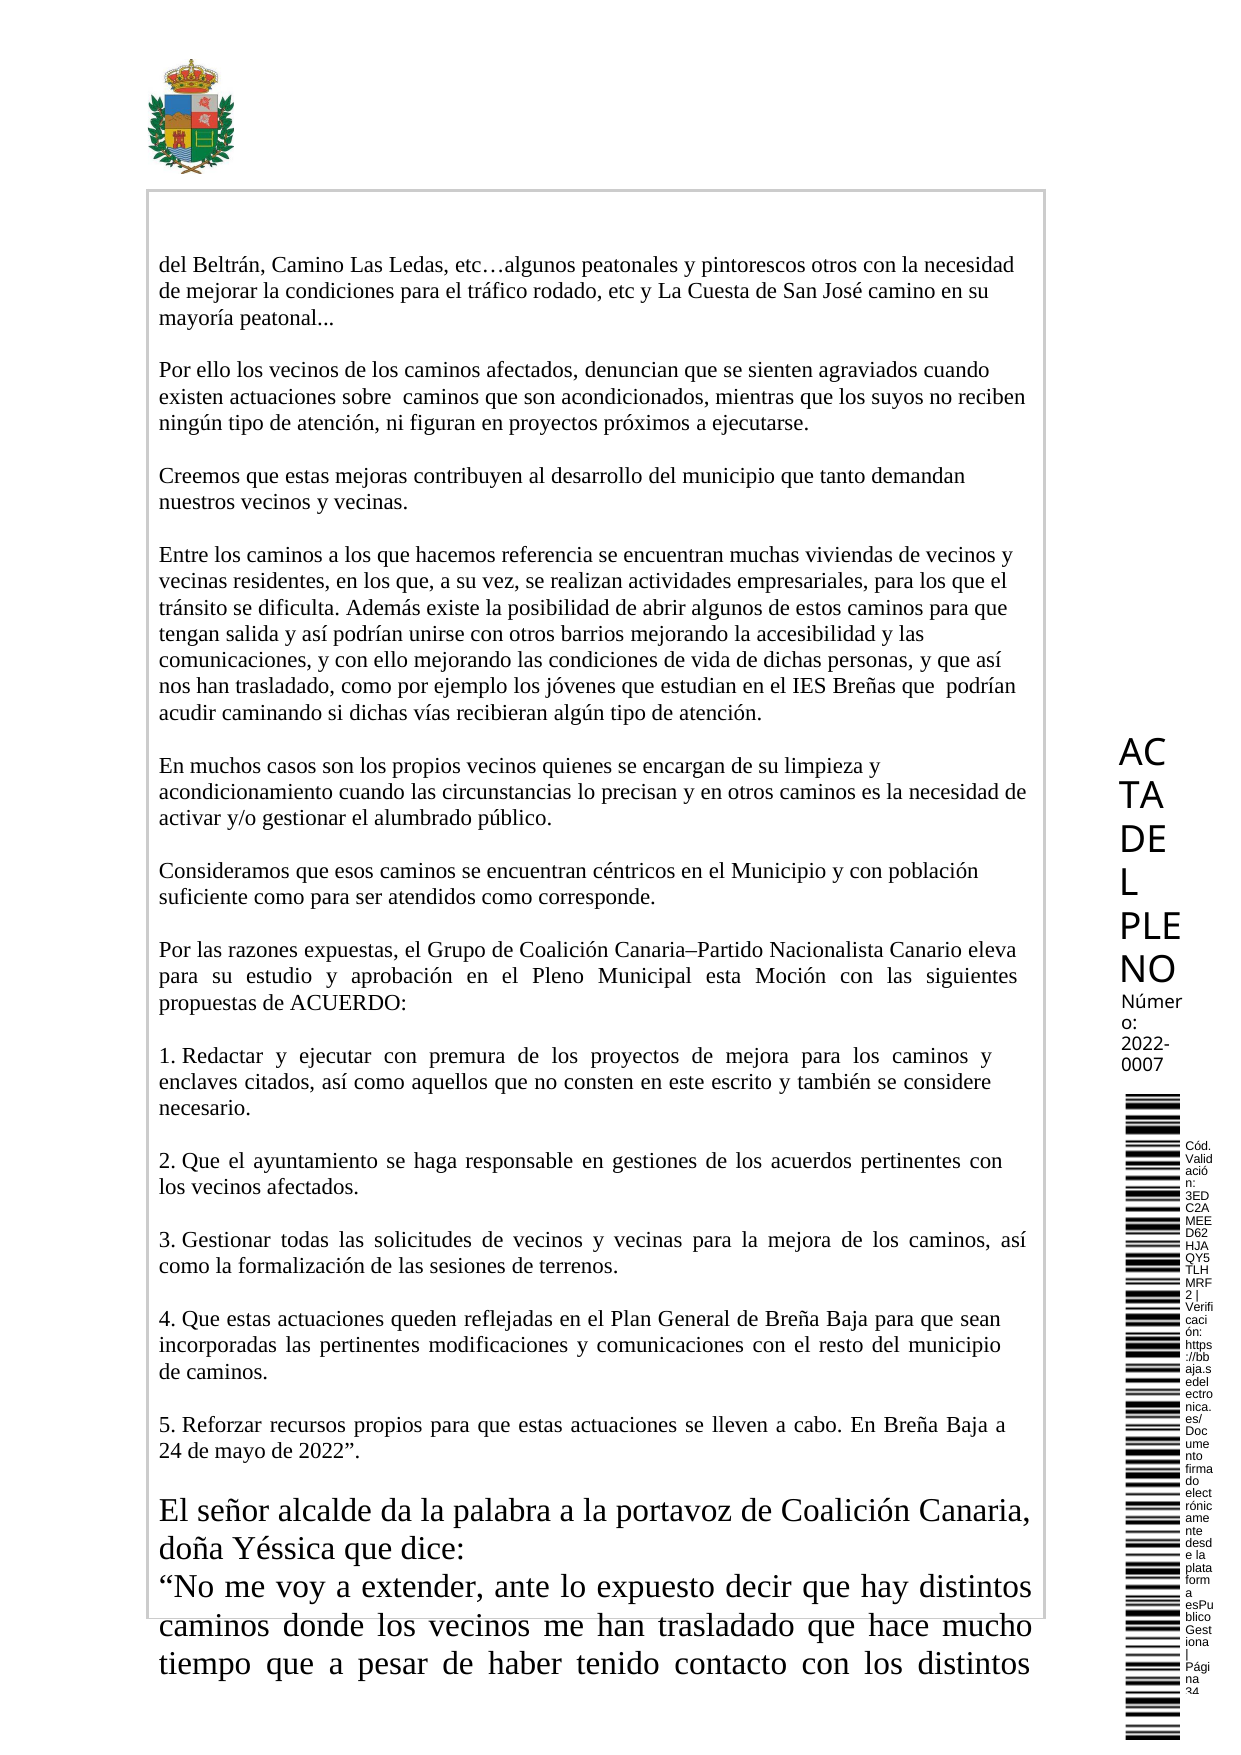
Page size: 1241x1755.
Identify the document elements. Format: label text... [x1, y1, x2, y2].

text [1117, 728, 1186, 1075]
text Número: 2022-0007 Fecha: 21/11/2022 [1121, 992, 1186, 1075]
list Redactar y ejecutar con premura de los proyectos de mejora para los caminos y enclaves citados, así como aquellos que no consten en este escrito y también se considere necesario. [159, 1042, 992, 1121]
text El señor alcalde da la palabra a la portavoz de Coalición Canaria, doña Yéssica que dice: [159, 1490, 1032, 1567]
list Gestionar todas las solicitudes de vecinos y vecinas para la mejora de los caminos, así como la formalización de las sesiones de terrenos. [159, 1226, 1027, 1279]
text “No me voy a extender, ante lo expuesto decir que hay distintos caminos donde los vecinos me han trasladado que hace mucho tiempo que a pesar de haber tenido contacto con los distintos [159, 1619, 1033, 1682]
text Creemos que estas mejoras contribuyen al desarrollo del municipio que tanto demandan nuestros vecinos y vecinas. [159, 462, 1036, 514]
text Por las razones expuestas, el Grupo de Coalición Canaria–Partido Nacionalista Canario eleva para su estudio y aprobación en el Pleno Municipal esta Moción con las siguientes propuestas de ACUERDO: [159, 936, 1018, 1015]
text En muchos casos son los propios vecinos quienes se encargan de su limpieza y acondicionamiento cuando las circunstancias lo precisan y en otros caminos es la necesidad de activar y/o gestionar el alumbrado público. [159, 752, 1035, 831]
text Consideramos que esos caminos se encuentran céntricos en el Municipio y con población suficiente como para ser atendidos como corresponde. [159, 857, 1035, 910]
list Que estas actuaciones queden reflejadas en el Plan General de Breña Baja para que sean incorporadas las pertinentes modificaciones y comunicaciones con el resto del municipio de caminos. [159, 1305, 1002, 1384]
text Cód. Validación: 3EDC2AMEED62HJAQY5TLHMRF2 | Verificación: https://bbaja.sedelectronica.es/ Documento firmado electrónicamente desde la plataforma esPublico Gestiona | Página 34 de 128 [1185, 1141, 1214, 1694]
text ACTA DEL PLENO [1119, 730, 1186, 992]
text Entre los caminos a los que hacemos referencia se encuentran muchas viviendas de vecinos y vecinas residentes, en los que, a su vez, se realizan actividades empresariales, para los que el tránsito se dificulta. Además existe la posibilidad de abrir algunos de estos caminos para que tengan salida y así podrían unirse con otros barrios mejorando la accesibilidad y las comunicaciones, y con ello mejorando las condiciones de vida de dichas personas, y que así nos han trasladado, como por ejemplo los jóvenes que estudian en el IES Breñas que podrían acudir caminando si dichas vías recibieran algún tipo de atención. [159, 541, 1016, 725]
text Por ello los vecinos de los caminos afectados, denuncian que se sienten agraviados cuando existen actuaciones sobre caminos que son acondicionados, mientras que los suyos no reciben ningún tipo de atención, ni figuran en proyectos próximos a ejecutarse. [159, 356, 1036, 435]
text “No me voy a extender, ante lo expuesto decir que hay distintos caminos donde los vecinos me han trasladado que hace mucho tiempo que a pesar de haber tenido contacto con los distintos [159, 1567, 1033, 1618]
list Reforzar recursos propios para que estas actuaciones se lleven a cabo. En Breña Baja a 24 de mayo de 2022”. [159, 1411, 1006, 1463]
list Que el ayuntamiento se haga responsable en gestiones de los acuerdos pertinentes con los vecinos afectados. [159, 1147, 1003, 1200]
text del Beltrán, Camino Las Ledas, etc…algunos peatonales y pintorescos otros con la necesidad de mejorar la condiciones para el tráfico rodado, etc y La Cuesta de San José camino en su mayoría peatonal... [159, 251, 1022, 330]
